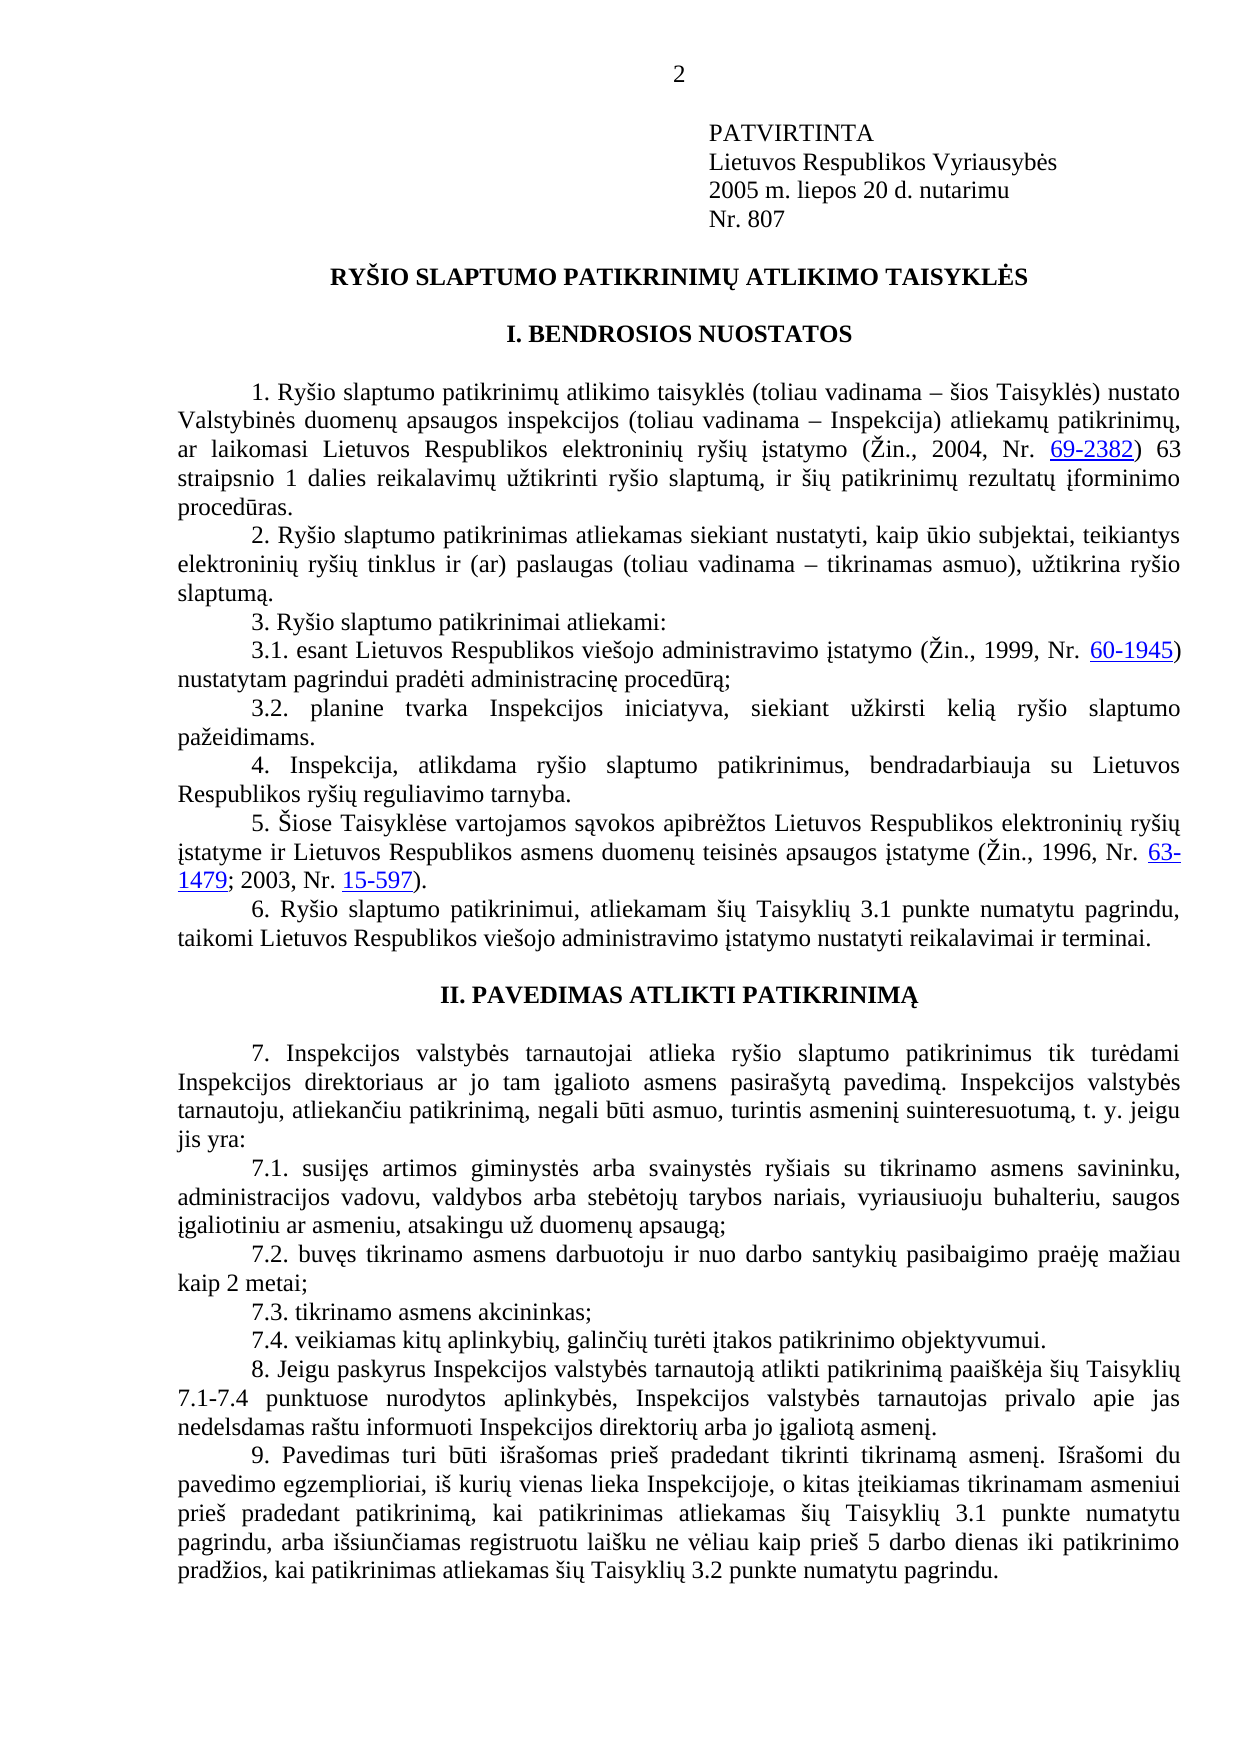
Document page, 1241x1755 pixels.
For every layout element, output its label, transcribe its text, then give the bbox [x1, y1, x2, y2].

text 6. Ryšio slaptumo patikrinimui, atliekamam šių Taisyklių 3.1 punkte numatytu pagrindu, taikomi Lietuvos Respublikos viešojo administravimo įstatymo nustatyti reikalavimai ir terminai. [177, 894, 1181, 952]
text 1. Ryšio slaptumo patikrinimų atlikimo taisyklės (toliau vadinama – šios Taisyklės) nustato Valstybinės duomenų apsaugos inspekcijos (toliau vadinama – Inspekcija) atliekamų patikrinimų, ar laikomasi Lietuvos Respublikos elektroninių ryšių įstatymo (Žin., 2004, Nr. 69-2382) 63 straipsnio 1 dalies reikalavimų užtikrinti ryšio slaptumą, ir šių patikrinimų rezultatų įforminimo procedūras. [177, 377, 1181, 521]
text 3.2. planine tvarka Inspekcijos iniciatyva, siekiant užkirsti kelią ryšio slaptumo pažeidimams. [177, 693, 1181, 751]
text 7. Inspekcijos valstybės tarnautojai atlieka ryšio slaptumo patikrinimus tik turėdami Inspekcijos direktoriaus ar jo tam įgalioto asmens pasirašytą pavedimą. Inspekcijos valstybės tarnautoju, atliekančiu patikrinimą, negali būti asmuo, turintis asmeninį suinteresuotumą, t. y. jeigu jis yra: [177, 1038, 1181, 1153]
text Lietuvos Respublikos Vyriausybės [177, 147, 1181, 176]
text 9. Pavedimas turi būti išrašomas prieš pradedant tikrinti tikrinamą asmenį. Išrašomi du pavedimo egzemplioriai, iš kurių vienas lieka Inspekcijoje, o kitas įteikiamas tikrinamam asmeniui prieš pradedant patikrinimą, kai patikrinimas atliekamas šių Taisyklių 3.1 punkte numatytu pagrindu, arba išsiunčiamas registruotu laišku ne vėliau kaip prieš 5 darbo dienas iki patikrinimo pradžios, kai patikrinimas atliekamas šių Taisyklių 3.2 punkte numatytu pagrindu. [177, 1441, 1181, 1584]
text 3. Ryšio slaptumo patikrinimai atliekami: [177, 607, 1181, 636]
text 4. Inspekcija, atlikdama ryšio slaptumo patikrinimus, bendradarbiauja su Lietuvos Respublikos ryšių reguliavimo tarnyba. [177, 751, 1181, 808]
text 7.1. susijęs artimos giminystės arba svainystės ryšiais su tikrinamo asmens savininku, administracijos vadovu, valdybos arba stebėtojų tarybos nariais, vyriausiuoju buhalteriu, saugos įgaliotiniu ar asmeniu, atsakingu už duomenų apsaugą; [177, 1153, 1181, 1239]
text 3.1. esant Lietuvos Respublikos viešojo administravimo įstatymo (Žin., 1999, Nr. 60-1945) nustatytam pagrindui pradėti administracinę procedūrą; [177, 636, 1181, 693]
text Nr. 807 [177, 204, 1181, 233]
text PATVIRTINTA [177, 118, 1181, 147]
text 7.3. tikrinamo asmens akcininkas; [177, 1297, 1181, 1326]
text RYŠIO SLAPTUMO PATIKRINIMŲ ATLIKIMO TAISYKLĖS [177, 262, 1181, 291]
text 7.4. veikiamas kitų aplinkybių, galinčių turėti įtakos patikrinimo objektyvumui. [177, 1326, 1181, 1354]
text 8. Jeigu paskyrus Inspekcijos valstybės tarnautoją atlikti patikrinimą paaiškėja šių Taisyklių 7.1-7.4 punktuose nurodytos aplinkybės, Inspekcijos valstybės tarnautojas privalo apie jas nedelsdamas raštu informuoti Inspekcijos direktorių arba jo įgaliotą asmenį. [177, 1354, 1181, 1441]
text I. BENDROSIOS NUOSTATOS [177, 319, 1181, 348]
text 2005 m. liepos 20 d. nutarimu [177, 176, 1181, 204]
text 7.2. buvęs tikrinamo asmens darbuotoju ir nuo darbo santykių pasibaigimo praėję mažiau kaip 2 metai; [177, 1239, 1181, 1297]
text II. PAVEDIMAS ATLIKTI PATIKRINIMĄ [177, 981, 1181, 1009]
text 2. Ryšio slaptumo patikrinimas atliekamas siekiant nustatyti, kaip ūkio subjektai, teikiantys elektroninių ryšių tinklus ir (ar) paslaugas (toliau vadinama – tikrinamas asmuo), užtikrina ryšio slaptumą. [177, 521, 1181, 607]
text 5. Šiose Taisyklėse vartojamos sąvokos apibrėžtos Lietuvos Respublikos elektroninių ryšių įstatyme ir Lietuvos Respublikos asmens duomenų teisinės apsaugos įstatyme (Žin., 1996, Nr. 63-1479; 2003, Nr. 15-597). [177, 808, 1181, 894]
